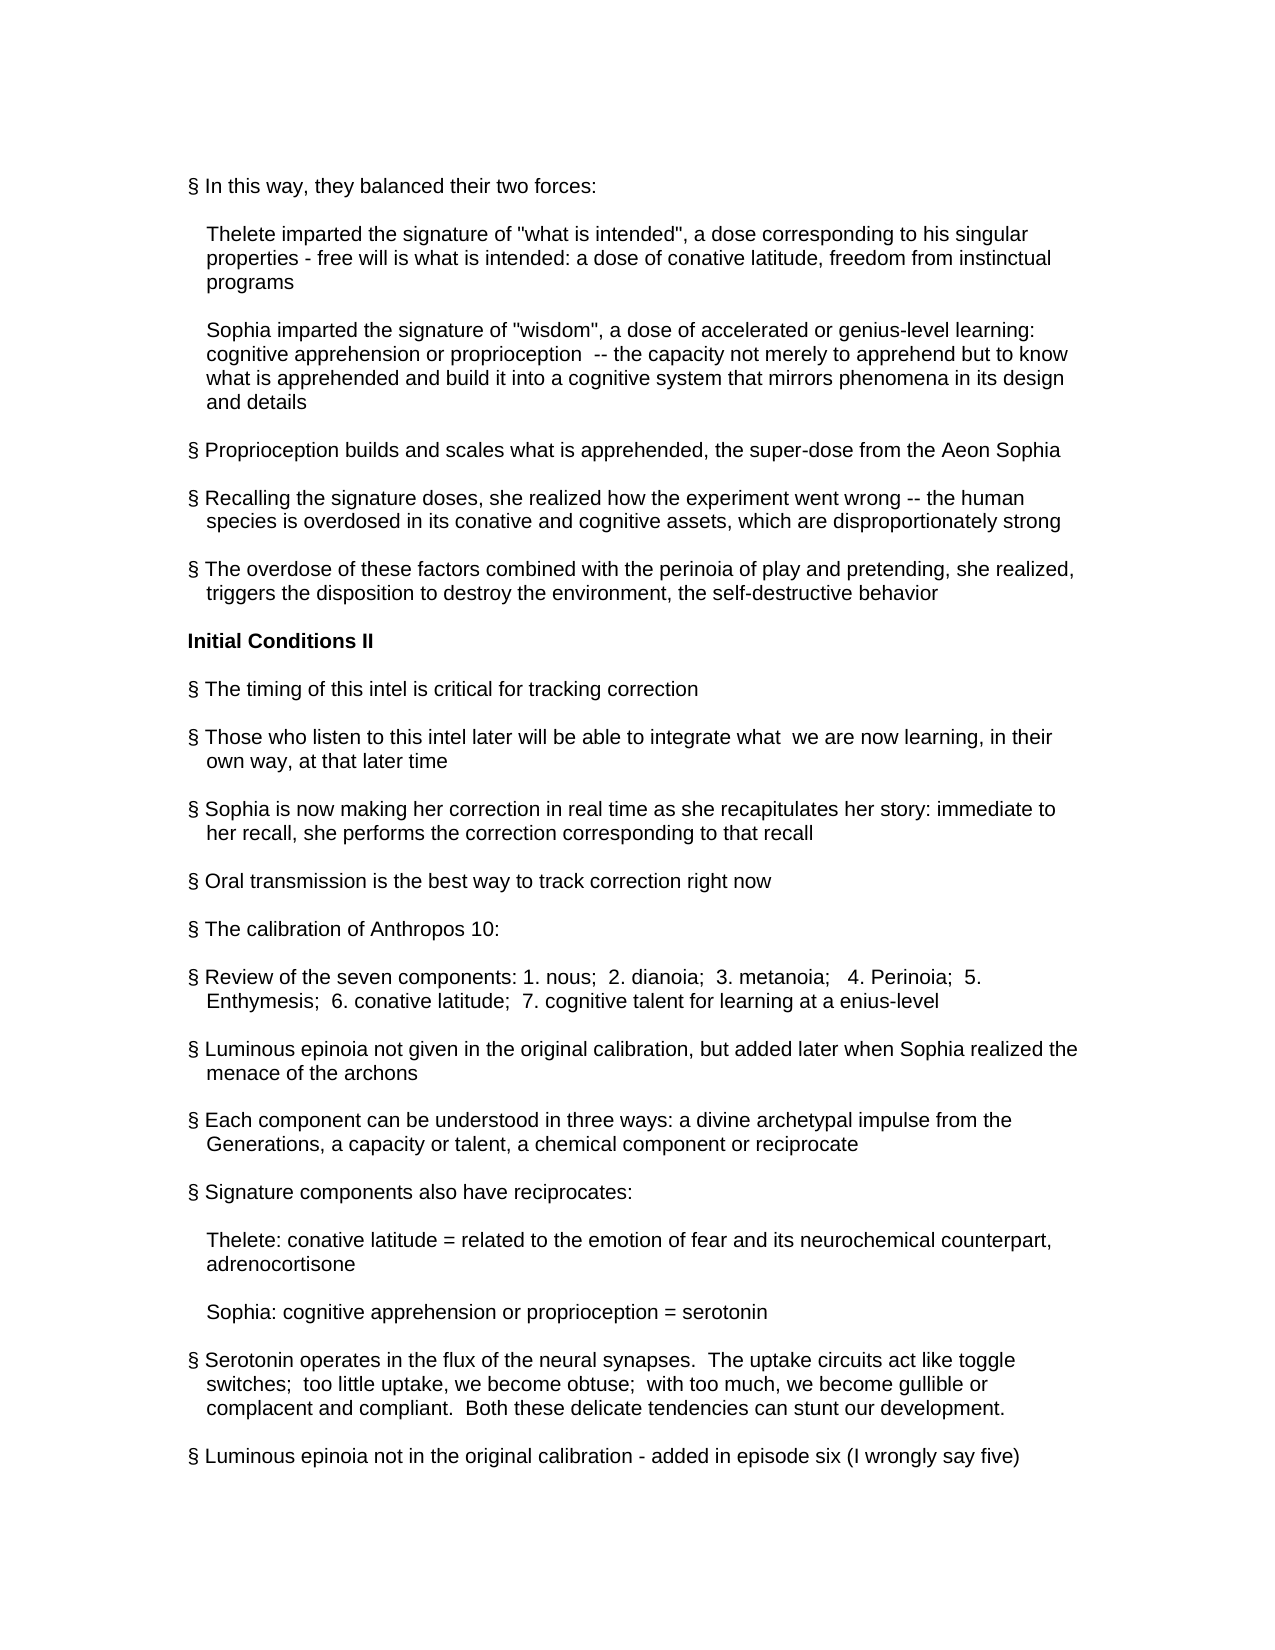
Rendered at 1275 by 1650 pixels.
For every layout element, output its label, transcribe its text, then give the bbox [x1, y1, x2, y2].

text Sophia: cognitive apprehension or proprioception = serotonin [206, 1300, 1087, 1324]
text § The overdose of these factors combined with the perinoia of play and pretending, she realized, triggers the disposition to destroy the environment, the self-destructive behavior [187, 557, 1087, 605]
text § Proprioception builds and scales what is apprehended, the super-dose from the Aeon Sophia [187, 437, 1087, 461]
text § Serotonin operates in the flux of the neural synapses. The uptake circuits act like toggle switches; too little uptake, we become obtuse; with too much, we become gullible or complacent and compliant. Both these delicate tendencies can stunt our development. [187, 1348, 1087, 1420]
text § The calibration of Anthropos 10: [187, 917, 1087, 941]
text § Recalling the signature doses, she realized how the experiment went wrong -- the human species is overdosed in its conative and cognitive assets, which are disproportionately strong [187, 485, 1087, 533]
text § Review of the seven components: 1. nous; 2. dianoia; 3. metanoia; 4. Perinoia; 5. Enthymesis; 6. conative latitude; 7. cognitive talent for learning at a enius-level [187, 964, 1087, 1012]
text Thelete imparted the signature of "what is intended", a dose corresponding to his singular properties - free will is what is intended: a dose of conative latitude, freedom from instinctual programs [206, 222, 1087, 294]
text § Luminous epinoia not given in the original calibration, but added later when Sophia realized the menace of the archons [187, 1036, 1087, 1084]
text § Oral transmission is the best way to track correction right now [187, 869, 1087, 893]
text § Each component can be understood in three ways: a divine archetypal impulse from the Generations, a capacity or talent, a chemical component or reciprocate [187, 1108, 1087, 1156]
text § Those who listen to this intel later will be able to integrate what we are now learning, in their own way, at that later time [187, 725, 1087, 773]
text Sophia imparted the signature of "wisdom", a dose of accelerated or genius-level learning: cognitive apprehension or proprioception -- the capacity not merely to apprehend but to know what is apprehended and build it into a cognitive system that mirrors phenomena in its design and details [206, 318, 1087, 413]
text § Luminous epinoia not in the original calibration - added in episode six (I wrongly say five) [187, 1444, 1087, 1468]
text Thelete: conative latitude = related to the emotion of fear and its neurochemical counterpart, adrenocortisone [206, 1228, 1087, 1276]
text Initial Conditions II [187, 629, 1087, 653]
text § Sophia is now making her correction in real time as she recapitulates her story: immediate to her recall, she performs the correction corresponding to that recall [187, 797, 1087, 845]
text § In this way, they balanced their two forces: [187, 174, 1087, 198]
text § The timing of this intel is critical for tracking correction [187, 677, 1087, 701]
text § Signature components also have reciprocates: [187, 1180, 1087, 1204]
